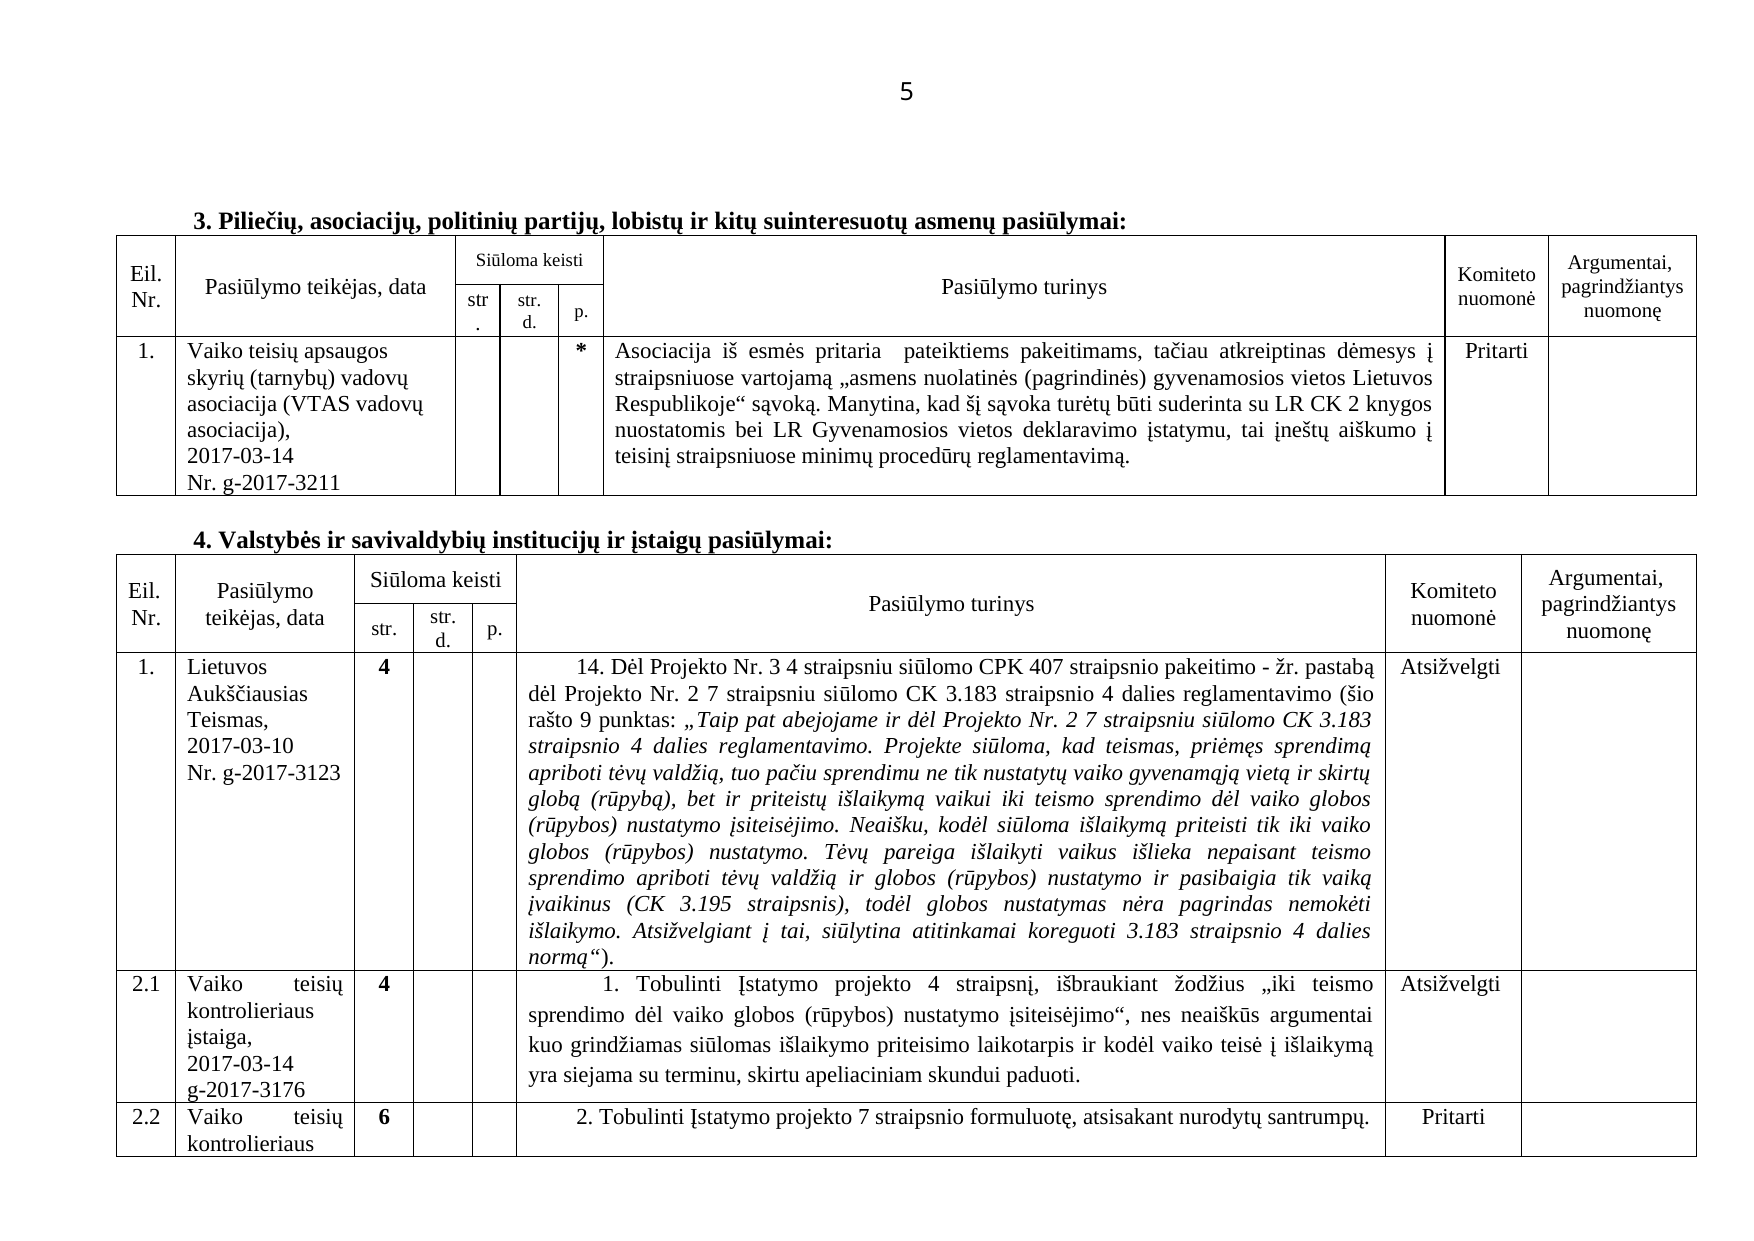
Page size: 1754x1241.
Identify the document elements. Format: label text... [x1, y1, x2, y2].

table_cell 1. [117, 653, 175, 969]
table_cell Vaiko teisių apsaugos skyrių (tarnybų) vadovų asociacija (VTAS vadovų asociacija), 2017-03-14 Nr. g-2017-3211 [176, 337, 455, 495]
table_cell [414, 1103, 472, 1156]
table_cell str. [456, 285, 499, 336]
text 3. Piliečių, asociacijų, politinių partijų, lobistų ir kitų suinteresuotų asmenų pasiūlymai: [118, 206, 1695, 235]
table_cell 2.2 [117, 1103, 175, 1156]
table_cell Pritarti [1386, 1103, 1521, 1156]
table_header Pasiūlymo turinys [517, 555, 1385, 652]
table_cell [1522, 1103, 1696, 1156]
text 4. Valstybės ir savivaldybių institucijų ir įstaigų pasiūlymai: [118, 525, 1695, 554]
table_cell 1. [117, 337, 175, 495]
table_cell Pritarti [1446, 337, 1548, 495]
table_cell Atsižvelgti [1386, 971, 1521, 1102]
table_header Siūloma keisti [456, 236, 603, 284]
table_cell str. [355, 604, 413, 652]
table_cell str. d. [414, 604, 472, 652]
table_header Pasiūlymo turinys [604, 236, 1444, 336]
table_cell 4 [355, 971, 413, 1102]
table_cell p. [559, 285, 603, 336]
table_header Pasiūlymo teikėjas, data [176, 236, 455, 336]
table_cell 14. Dėl Projekto Nr. 3 4 straipsniu siūlomo CPK 407 straipsnio pakeitimo - žr. pastabą dėl Projekto Nr. 2 7 straipsniu siūlomo CK 3.183 straipsnio 4 dalies reglamentavimo (šio rašto 9 punktas: „Taip pat abejojame ir dėl Projekto Nr. 2 7 straipsniu siūlomo CK 3.183 straipsnio 4 dalies reglamentavimo. Projekte siūloma, kad teismas, priėmęs sprendimą apriboti tėvų valdžią, tuo pačiu sprendimu ne tik nustatytų vaiko gyvenamąją vietą ir skirtų globą (rūpybą), bet ir priteistų išlaikymą vaikui iki teismo sprendimo dėl vaiko globos (rūpybos) nustatymo įsiteisėjimo. Neaišku, kodėl siūloma išlaikymą priteisti tik iki vaiko globos (rūpybos) nustatymo. Tėvų pareiga išlaikyti vaikus išlieka nepaisant teismo sprendimo apriboti tėvų valdžią ir globos (rūpybos) nustatymo ir pasibaigia tik vaiką įvaikinus (CK 3.195 straipsnis), todėl globos nustatymas nėra pagrindas nemokėti išlaikymo. Atsižvelgiant į tai, siūlytina atitinkamai koreguoti 3.183 straipsnio 4 dalies normą“). [517, 653, 1385, 969]
table_header Pasiūlymo teikėjas, data [176, 555, 354, 652]
table_cell [456, 337, 499, 495]
table_cell [473, 653, 516, 969]
table_cell Vaiko teisių kontrolieriaus [176, 1103, 354, 1156]
table_cell Asociacija iš esmės pritaria pateiktiems pakeitimams, tačiau atkreiptinas dėmesys į straipsniuose vartojamą „asmens nuolatinės (pagrindinės) gyvenamosios vietos Lietuvos Respublikoje“ sąvoką. Manytina, kad šį sąvoka turėtų būti suderinta su LR CK 2 knygos nuostatomis bei LR Gyvenamosios vietos deklaravimo įstatymu, tai įneštų aiškumo į teisinį straipsniuose minimų procedūrų reglamentavimą. [604, 337, 1444, 495]
table_cell * [559, 337, 603, 495]
table_cell Vaiko teisių kontrolieriaus įstaiga, 2017-03-14 g-2017-3176 [176, 971, 354, 1102]
table_cell [1549, 337, 1696, 495]
table_cell str. d. [501, 285, 558, 336]
table_header Argumentai, pagrindžiantys nuomonę [1522, 555, 1696, 652]
table_header Eil. Nr. [117, 555, 175, 652]
table_cell 6 [355, 1103, 413, 1156]
table_header Komiteto nuomonė [1386, 555, 1521, 652]
table_cell 1. Tobulinti Įstatymo projekto 4 straipsnį, išbraukiant žodžius „iki teismo sprendimo dėl vaiko globos (rūpybos) nustatymo įsiteisėjimo“, nes neaiškūs argumentai kuo grindžiamas siūlomas išlaikymo priteisimo laikotarpis ir kodėl vaiko teisė į išlaikymą yra siejama su terminu, skirtu apeliaciniam skundui paduoti. [517, 971, 1385, 1102]
table_header Komiteto nuomonė [1446, 236, 1548, 336]
table_cell p. [473, 604, 516, 652]
table_cell [1522, 971, 1696, 1102]
table_cell Lietuvos Aukščiausias Teismas, 2017-03-10 Nr. g-2017-3123 [176, 653, 354, 969]
table_cell [414, 653, 472, 969]
table_cell [473, 971, 516, 1102]
table_cell [473, 1103, 516, 1156]
table_cell 2.1 [117, 971, 175, 1102]
table_cell Atsižvelgti [1386, 653, 1521, 969]
table_cell 2. Tobulinti Įstatymo projekto 7 straipsnio formuluotę, atsisakant nurodytų santrumpų. [517, 1103, 1385, 1156]
table_header Eil. Nr. [117, 236, 175, 336]
table_cell [414, 971, 472, 1102]
table_cell 4 [355, 653, 413, 969]
table_cell [501, 337, 558, 495]
table_cell [1522, 653, 1696, 969]
table_header Siūloma keisti [355, 555, 516, 603]
table_header Argumentai, pagrindžiantys nuomonę [1549, 236, 1696, 336]
